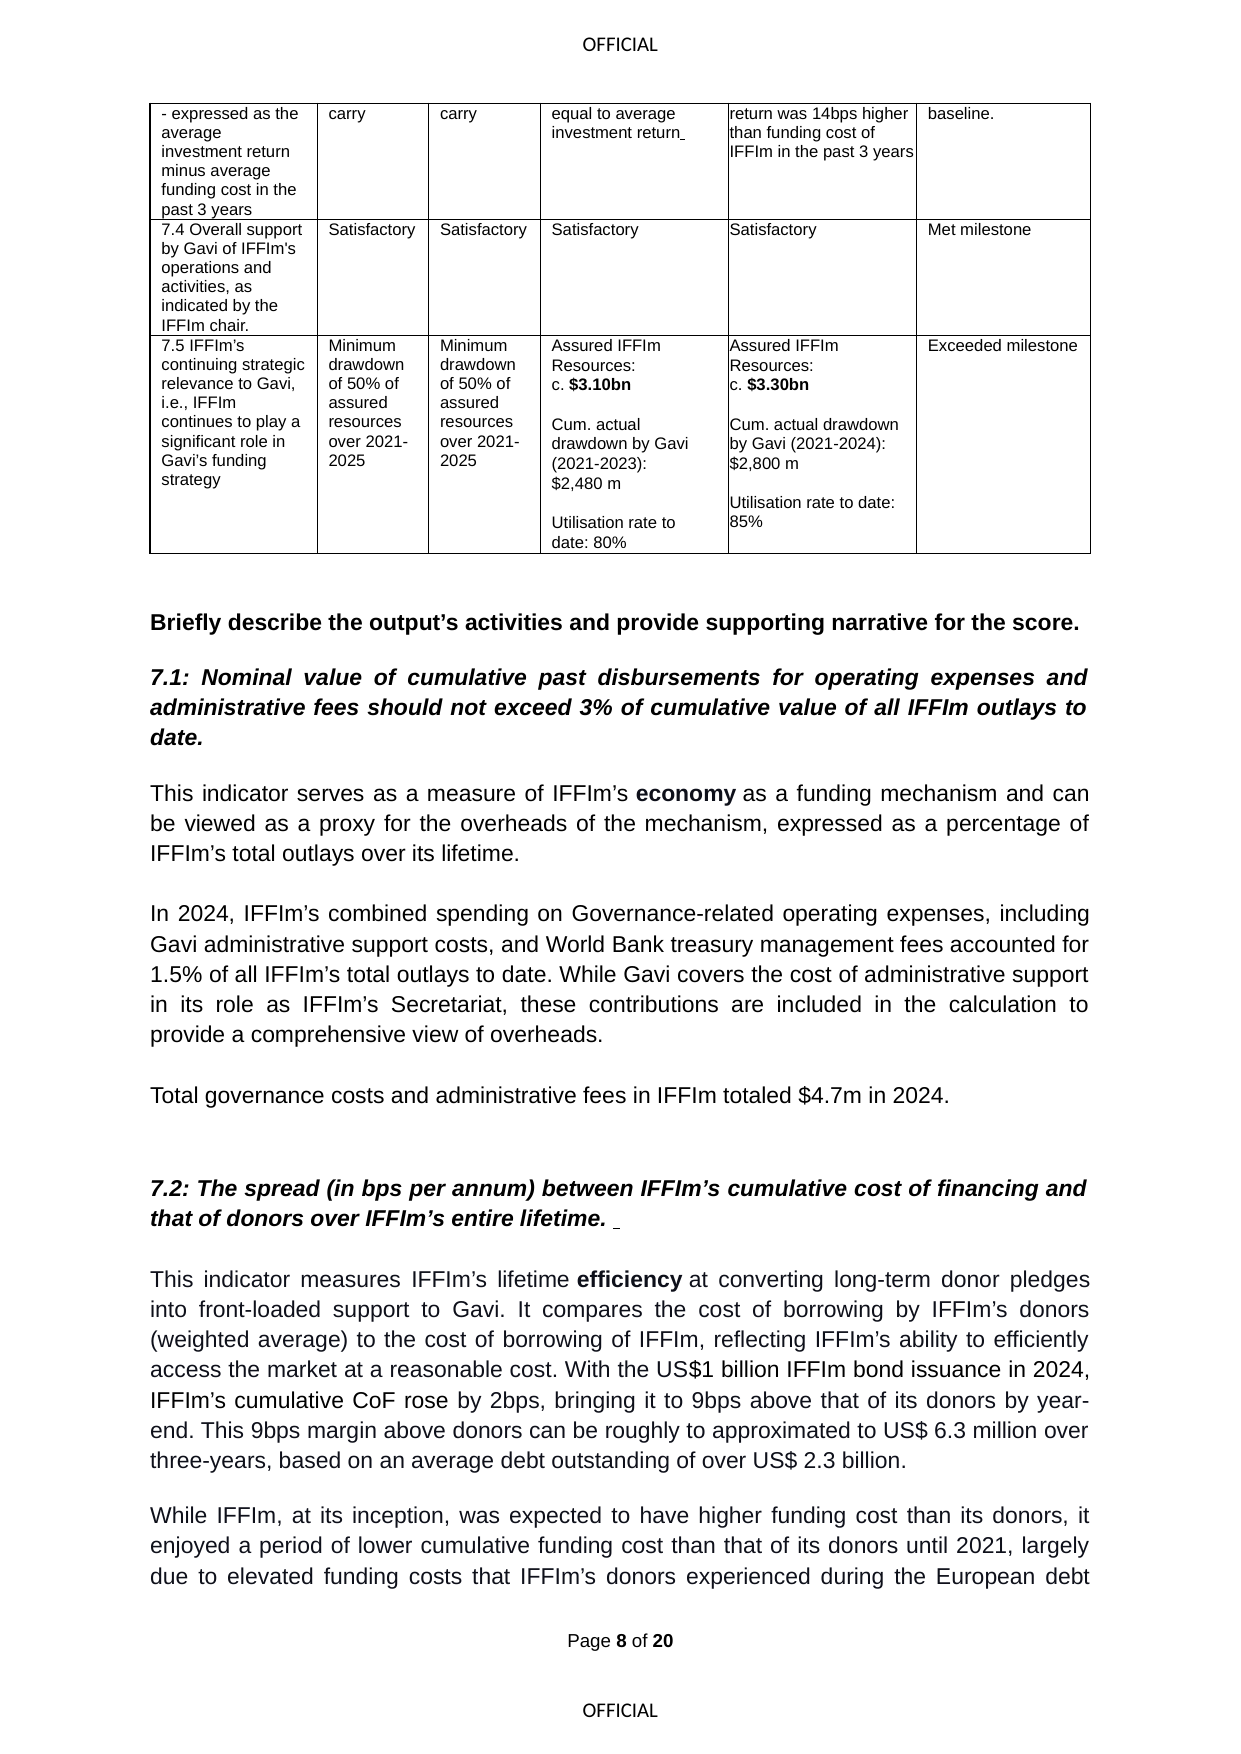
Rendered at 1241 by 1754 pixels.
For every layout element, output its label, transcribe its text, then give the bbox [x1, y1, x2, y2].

table_cell 7.5 IFFIm’s continuing strategic relevance to Gavi, i.e., IFFIm continues to play a significant role in Gavi’s funding strategy [151, 336, 317, 552]
text While IFFIm, at its inception, was expected to have higher funding cost than its donors, it enjoyed a period of lower cumulative funding cost than that of its donors until 2021, largely due to elevated funding costs that IFFIm’s donors experienced during the European debt [150, 1502, 1090, 1589]
table_cell Minimum drawdown of 50% of assured resources over 2021-2025 [318, 336, 428, 552]
table_cell Satisfactory [318, 220, 428, 334]
table_cell carry [318, 104, 428, 218]
table_cell return was 14bps higher than funding cost of IFFIm in the past 3 years [729, 104, 916, 218]
table_cell Satisfactory [541, 220, 728, 334]
table_cell Minimum drawdown of 50% of assured resources over 2021-2025 [429, 336, 540, 552]
text Briefly describe the output’s activities and provide supporting narrative for the score. [150, 609, 1090, 635]
table_cell Satisfactory [429, 220, 540, 334]
table_cell equal to average investment return [541, 104, 728, 218]
text This indicator serves as a measure of IFFIm’s economy as a funding mechanism and can be viewed as a proxy for the overheads of the mechanism, expressed as a percentage of IFFIm’s total outlays over its lifetime. [150, 779, 1090, 866]
table_cell Met milestone [917, 220, 1090, 334]
text 7.1: Nominal value of cumulative past disbursements for operating expenses and administrative fees should not exceed 3% of cumulative value of all IFFIm outlays to date. [150, 664, 1090, 751]
text This indicator measures IFFIm’s lifetime efficiency at converting long-term donor pledges into front-loaded support to Gavi. It compares the cost of borrowing by IFFIm’s donors (weighted average) to the cost of borrowing of IFFIm, reflecting IFFIm’s ability to efficiently access the market at a reasonable cost. With the US$1 billion IFFIm bond issuance in 2024, IFFIm’s cumulative CoF rose by 2bps, bringing it to 9bps above that of its donors by year-end. This 9bps margin above donors can be roughly to approximated to US$ 6.3 million over three-years, based on an average debt outstanding of over US$ 2.3 billion. [150, 1266, 1090, 1473]
text Total governance costs and administrative fees in IFFIm totaled $4.7m in 2024. [150, 1082, 1090, 1108]
text 7.2: The spread (in bps per annum) between IFFIm’s cumulative cost of financing and that of donors over IFFIm’s entire lifetime. [150, 1175, 1090, 1232]
table_cell Exceeded milestone [917, 336, 1090, 552]
table_cell baseline. [917, 104, 1090, 218]
text In 2024, IFFIm’s combined spending on Governance-related operating expenses, including Gavi administrative support costs, and World Bank treasury management fees accounted for 1.5% of all IFFIm’s total outlays to date. While Gavi covers the cost of administrative support in its role as IFFIm’s Secretariat, these contributions are included in the calculation to provide a comprehensive view of overheads. [150, 900, 1090, 1048]
table_cell Satisfactory [729, 220, 916, 334]
table_cell 7.4 Overall support by Gavi of IFFIm's operations and activities, as indicated by the IFFIm chair. [151, 220, 317, 334]
table_cell Assured IFFIm Resources: c. $3.30bn Cum. actual drawdown by Gavi (2021-2024): $2,800 m Utilisation rate to date: 85% [729, 336, 916, 552]
table_cell Assured IFFIm Resources: c. $3.10bn Cum. actual drawdown by Gavi (2021-2023): $2,480 m Utilisation rate to date: 80% [541, 336, 728, 552]
table_cell - expressed as the average investment return minus average funding cost in the past 3 years [151, 104, 317, 218]
table_cell carry [429, 104, 540, 218]
